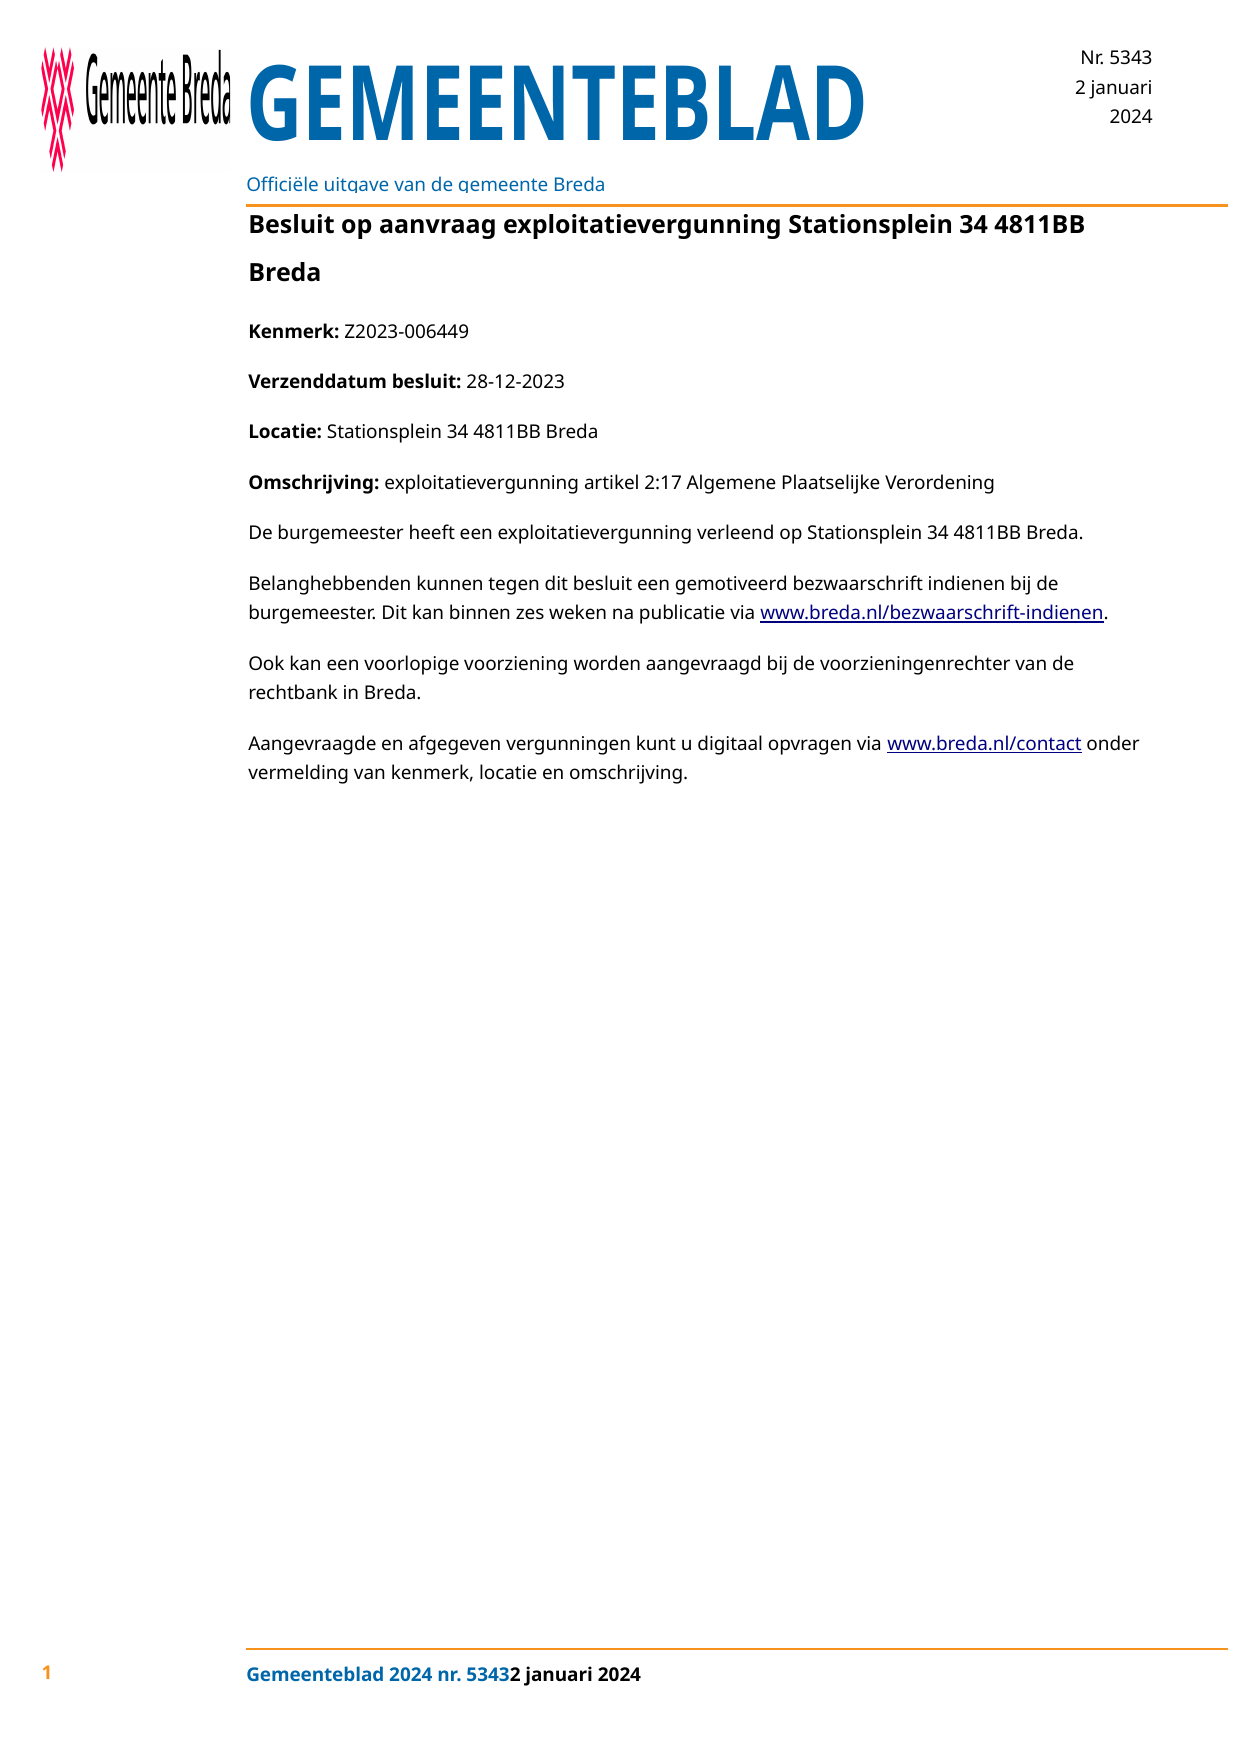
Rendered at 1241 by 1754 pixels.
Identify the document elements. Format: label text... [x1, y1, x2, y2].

text Ook kan een voorlopige voorziening worden aangevraagd bij de voorzieningenrechter van de rechtbank in Breda. [248, 650, 1152, 705]
text De burgemeester heeft een exploitatievergunning verleend op Stationsplein 34 4811BB Breda. [248, 519, 1152, 545]
text Omschrijving: exploitatievergunning artikel 2:17 Algemene Plaatselijke Verordening [248, 469, 1152, 495]
text Locatie: Stationsplein 34 4811BB Breda [248, 419, 1152, 444]
picture [41, 47, 231, 172]
text Kenmerk: Z2023-006449 [248, 318, 1152, 344]
text Belanghebbenden kunnen tegen dit besluit een gemotiveerd bezwaarschrift indienen bij de burgemeester. Dit kan binnen zes weken na publicatie via www.breda.nl/bezwaarschrift-indienen. [248, 570, 1152, 625]
text Besluit op aanvraag exploitatievergunning Stationsplein 34 4811BB Breda [248, 207, 1152, 288]
text Aangevraagde en afgegeven vergunningen kunt u digitaal opvragen via www.breda.nl/contact onder vermelding van kenmerk, locatie en omschrijving. [248, 730, 1152, 785]
text Verzenddatum besluit: 28-12-2023 [248, 368, 1152, 394]
